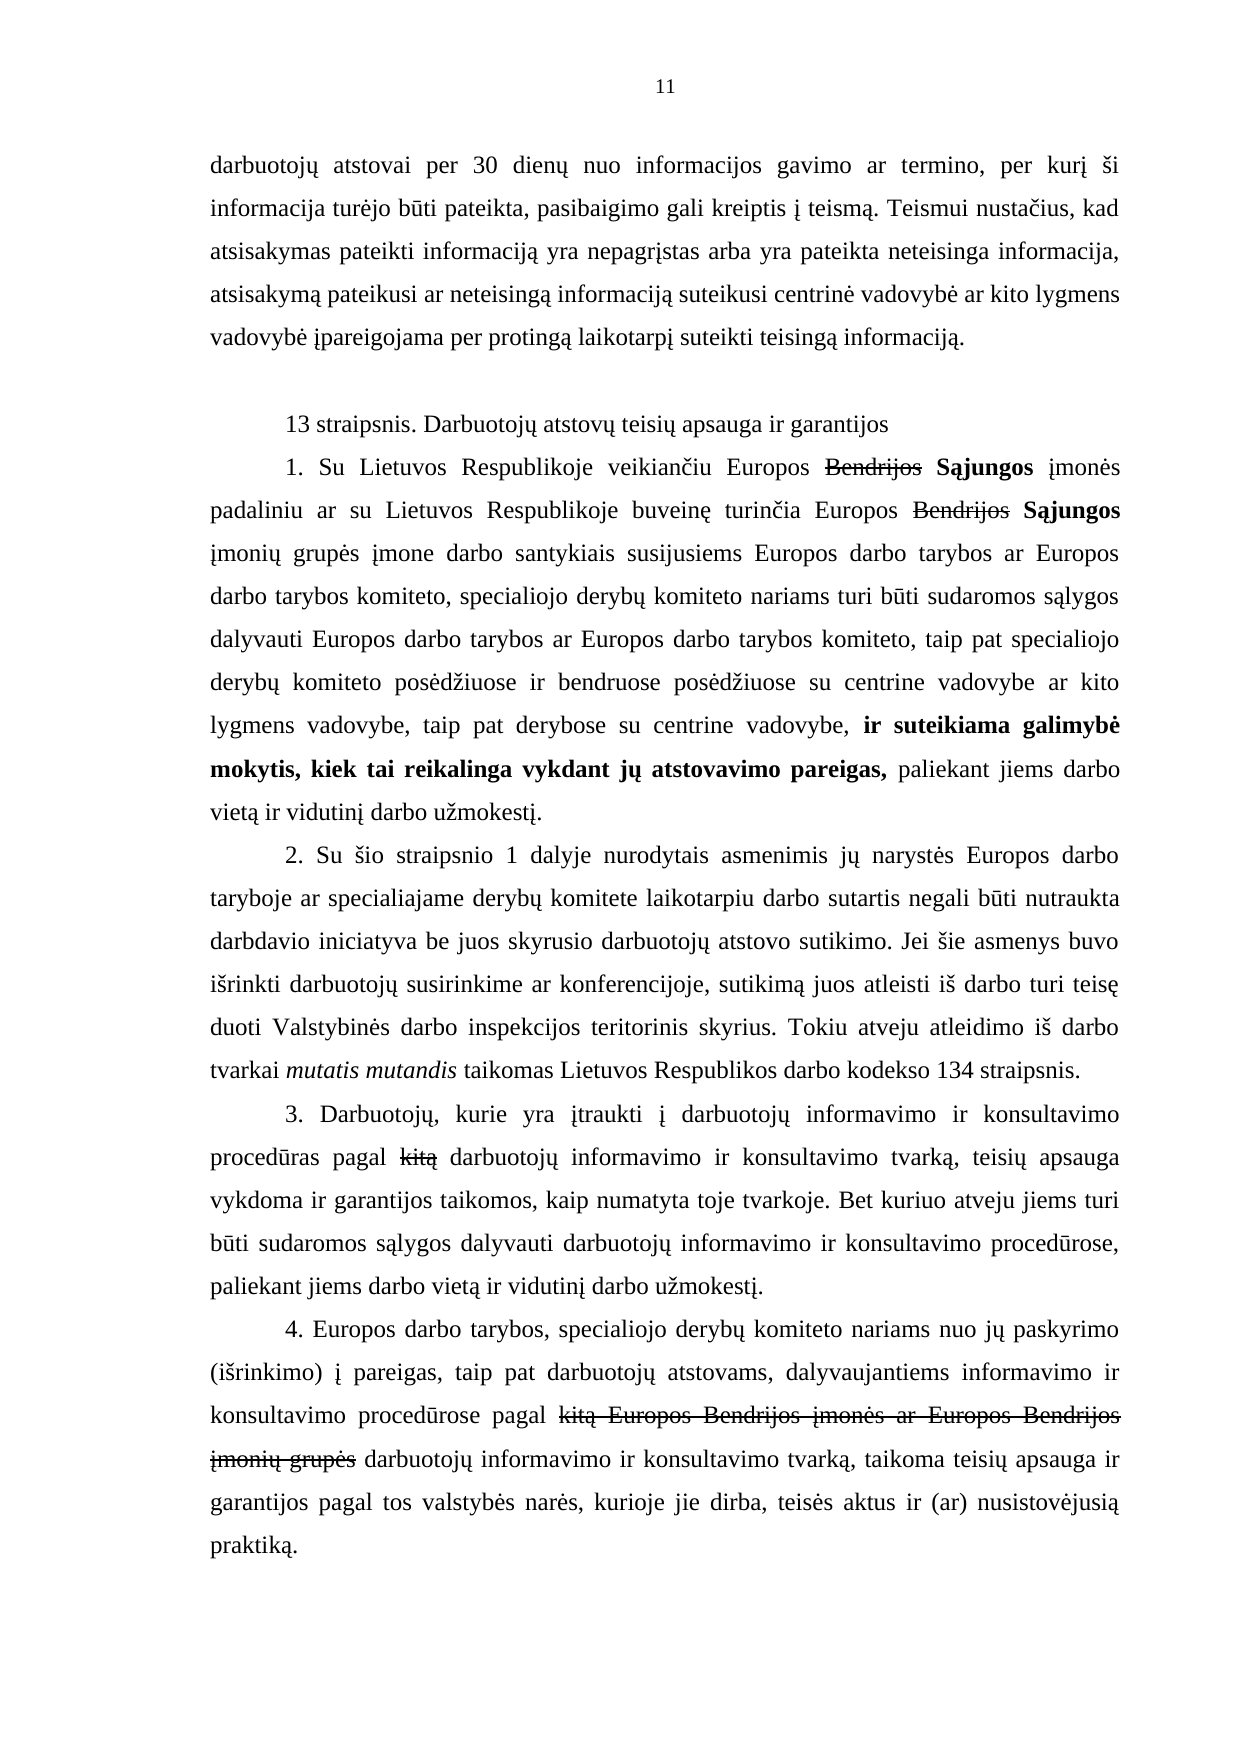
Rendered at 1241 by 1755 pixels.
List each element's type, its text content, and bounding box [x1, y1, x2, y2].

text 1. Su Lietuvos Respublikoje veikiančiu Europos Bendrijos Sąjungos įmonės padaliniu ar su Lietuvos Respublikoje buveinę turinčia Europos Bendrijos Sąjungos įmonių grupės įmone darbo santykiais susijusiems Europos darbo tarybos ar Europos darbo tarybos komiteto, specialiojo derybų komiteto nariams turi būti sudaromos sąlygos dalyvauti Europos darbo tarybos ar Europos darbo tarybos komiteto, taip pat specialiojo derybų komiteto posėdžiuose ir bendruose posėdžiuose su centrine vadovybe ar kito lygmens vadovybe, taip pat derybose su centrine vadovybe, ir suteikiama galimybė mokytis, kiek tai reikalinga vykdant jų atstovavimo pareigas, paliekant jiems darbo vietą ir vidutinį darbo užmokestį. [210, 452, 1120, 826]
text 2. Su šio straipsnio 1 dalyje nurodytais asmenimis jų narystės Europos darbo taryboje ar specialiajame derybų komitete laikotarpiu darbo sutartis negali būti nutraukta darbdavio iniciatyva be juos skyrusio darbuotojų atstovo sutikimo. Jei šie asmenys buvo išrinkti darbuotojų susirinkime ar konferencijoje, sutikimą juos atleisti iš darbo turi teisę duoti Valstybinės darbo inspekcijos teritorinis skyrius. Tokiu atveju atleidimo iš darbo tvarkai mutatis mutandis taikomas Lietuvos Respublikos darbo kodekso 134 straipsnis. [210, 840, 1120, 1084]
text darbuotojų atstovai per 30 dienų nuo informacijos gavimo ar termino, per kurį ši informacija turėjo būti pateikta, pasibaigimo gali kreiptis į teismą. Teismui nustačius, kad atsisakymas pateikti informaciją yra nepagrįstas arba yra pateikta neteisinga informacija, atsisakymą pateikusi ar neteisingą informaciją suteikusi centrinė vadovybė ar kito lygmens vadovybė įpareigojama per protingą laikotarpį suteikti teisingą informaciją. [210, 150, 1120, 351]
text 13 straipsnis. Darbuotojų atstovų teisių apsauga ir garantijos [210, 409, 1120, 437]
text 4. Europos darbo tarybos, specialiojo derybų komiteto nariams nuo jų paskyrimo (išrinkimo) į pareigas, taip pat darbuotojų atstovams, dalyvaujantiems informavimo ir konsultavimo procedūrose pagal kitą Europos Bendrijos įmonės ar Europos Bendrijos įmonių grupės darbuotojų informavimo ir konsultavimo tvarką, taikoma teisių apsauga ir garantijos pagal tos valstybės narės, kurioje jie dirba, teisės aktus ir (ar) nusistovėjusią praktiką. [210, 1314, 1120, 1559]
text 3. Darbuotojų, kurie yra įtraukti į darbuotojų informavimo ir konsultavimo procedūras pagal kitą darbuotojų informavimo ir konsultavimo tvarką, teisių apsauga vykdoma ir garantijos taikomos, kaip numatyta toje tvarkoje. Bet kuriuo atveju jiems turi būti sudaromos sąlygos dalyvauti darbuotojų informavimo ir konsultavimo procedūrose, paliekant jiems darbo vietą ir vidutinį darbo užmokestį. [210, 1099, 1120, 1300]
